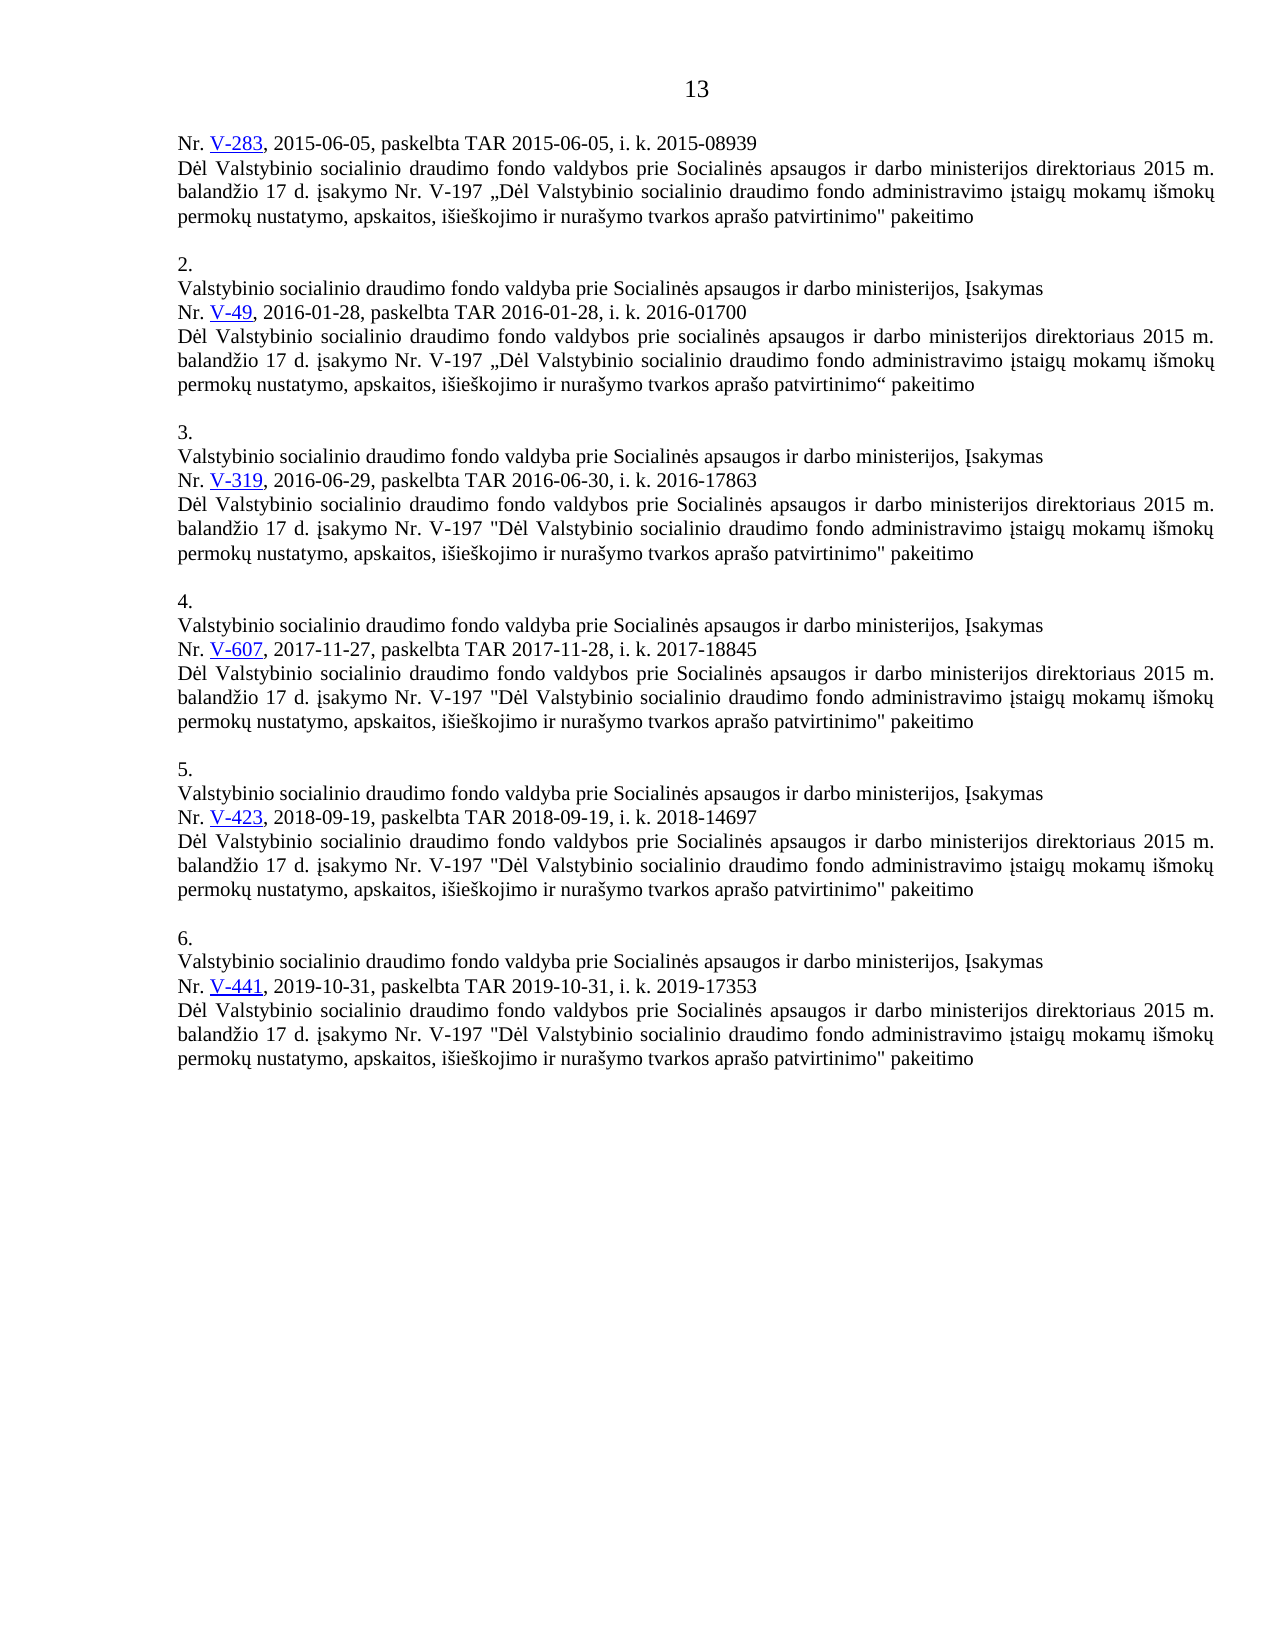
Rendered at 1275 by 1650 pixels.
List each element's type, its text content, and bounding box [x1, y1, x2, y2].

text Nr. V-607, 2017-11-27, paskelbta TAR 2017-11-28, i. k. 2017-18845 [177, 637, 1216, 661]
text 3. [177, 420, 1216, 444]
text Nr. V-283, 2015-06-05, paskelbta TAR 2015-06-05, i. k. 2015-08939 [177, 131, 1216, 155]
text Valstybinio socialinio draudimo fondo valdyba prie Socialinės apsaugos ir darbo ministerijos, Įsakymas [177, 781, 1216, 805]
text Dėl Valstybinio socialinio draudimo fondo valdybos prie Socialinės apsaugos ir darbo ministerijos direktoriaus 2015 m. balandžio 17 d. įsakymo Nr. V-197 "Dėl Valstybinio socialinio draudimo fondo administravimo įstaigų mokamų išmokų permokų nustatymo, apskaitos, išieškojimo ir nurašymo tvarkos aprašo patvirtinimo" pakeitimo [177, 998, 1216, 1070]
text Nr. V-441, 2019-10-31, paskelbta TAR 2019-10-31, i. k. 2019-17353 [177, 973, 1216, 998]
text Valstybinio socialinio draudimo fondo valdyba prie Socialinės apsaugos ir darbo ministerijos, Įsakymas [177, 949, 1216, 973]
text Dėl Valstybinio socialinio draudimo fondo valdybos prie Socialinės apsaugos ir darbo ministerijos direktoriaus 2015 m. balandžio 17 d. įsakymo Nr. V-197 "Dėl Valstybinio socialinio draudimo fondo administravimo įstaigų mokamų išmokų permokų nustatymo, apskaitos, išieškojimo ir nurašymo tvarkos aprašo patvirtinimo" pakeitimo [177, 492, 1216, 564]
text 2. [177, 252, 1216, 276]
text Valstybinio socialinio draudimo fondo valdyba prie Socialinės apsaugos ir darbo ministerijos, Įsakymas [177, 276, 1216, 300]
text 5. [177, 757, 1216, 781]
text Dėl Valstybinio socialinio draudimo fondo valdybos prie Socialinės apsaugos ir darbo ministerijos direktoriaus 2015 m. balandžio 17 d. įsakymo Nr. V-197 "Dėl Valstybinio socialinio draudimo fondo administravimo įstaigų mokamų išmokų permokų nustatymo, apskaitos, išieškojimo ir nurašymo tvarkos aprašo patvirtinimo" pakeitimo [177, 661, 1216, 733]
text Nr. V-423, 2018-09-19, paskelbta TAR 2018-09-19, i. k. 2018-14697 [177, 805, 1216, 829]
text Nr. V-319, 2016-06-29, paskelbta TAR 2016-06-30, i. k. 2016-17863 [177, 468, 1216, 492]
text Dėl Valstybinio socialinio draudimo fondo valdybos prie Socialinės apsaugos ir darbo ministerijos direktoriaus 2015 m. balandžio 17 d. įsakymo Nr. V-197 "Dėl Valstybinio socialinio draudimo fondo administravimo įstaigų mokamų išmokų permokų nustatymo, apskaitos, išieškojimo ir nurašymo tvarkos aprašo patvirtinimo" pakeitimo [177, 829, 1216, 901]
text Nr. V-49, 2016-01-28, paskelbta TAR 2016-01-28, i. k. 2016-01700 [177, 300, 1216, 324]
text 6. [177, 925, 1216, 949]
text Valstybinio socialinio draudimo fondo valdyba prie Socialinės apsaugos ir darbo ministerijos, Įsakymas [177, 444, 1216, 468]
text Dėl Valstybinio socialinio draudimo fondo valdybos prie Socialinės apsaugos ir darbo ministerijos direktoriaus 2015 m. balandžio 17 d. įsakymo Nr. V-197 „Dėl Valstybinio socialinio draudimo fondo administravimo įstaigų mokamų išmokų permokų nustatymo, apskaitos, išieškojimo ir nurašymo tvarkos aprašo patvirtinimo" pakeitimo [177, 155, 1216, 228]
text Dėl Valstybinio socialinio draudimo fondo valdybos prie socialinės apsaugos ir darbo ministerijos direktoriaus 2015 m. balandžio 17 d. įsakymo Nr. V-197 „Dėl Valstybinio socialinio draudimo fondo administravimo įstaigų mokamų išmokų permokų nustatymo, apskaitos, išieškojimo ir nurašymo tvarkos aprašo patvirtinimo“ pakeitimo [177, 324, 1216, 396]
text 4. [177, 588, 1216, 613]
text Valstybinio socialinio draudimo fondo valdyba prie Socialinės apsaugos ir darbo ministerijos, Įsakymas [177, 613, 1216, 637]
